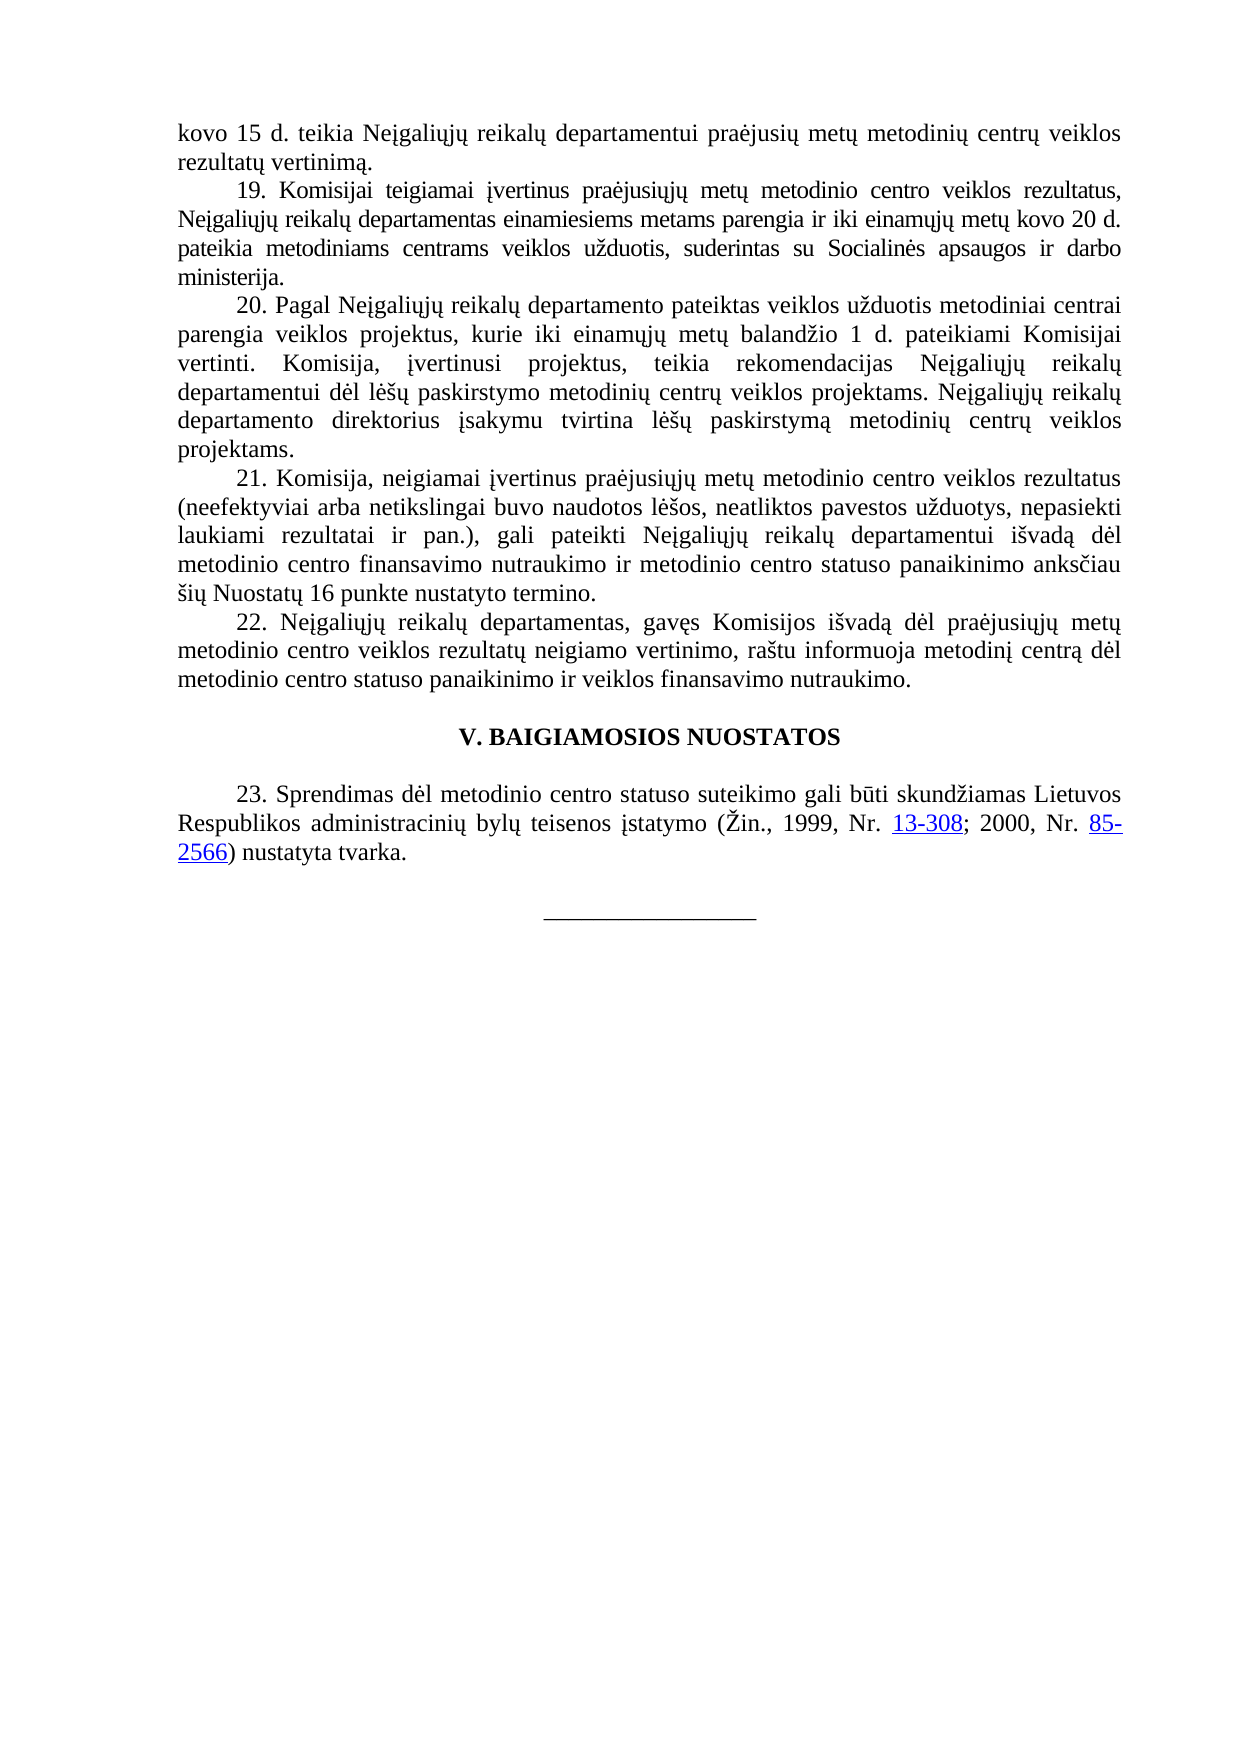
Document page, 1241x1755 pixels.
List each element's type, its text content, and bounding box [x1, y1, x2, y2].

text V. BAIGIAMOSIOS NUOSTATOS [177, 722, 1122, 751]
text kovo 15 d. teikia Neįgaliųjų reikalų departamentui praėjusių metų metodinių centrų veiklos rezultatų vertinimą. [177, 118, 1122, 176]
text _________________ [177, 894, 1122, 923]
text 22. Neįgaliųjų reikalų departamentas, gavęs Komisijos išvadą dėl praėjusiųjų metų metodinio centro veiklos rezultatų neigiamo vertinimo, raštu informuoja metodinį centrą dėl metodinio centro statuso panaikinimo ir veiklos finansavimo nutraukimo. [177, 607, 1122, 693]
text 23. Sprendimas dėl metodinio centro statuso suteikimo gali būti skundžiamas Lietuvos Respublikos administracinių bylų teisenos įstatymo (Žin., 1999, Nr. 13-308; 2000, Nr. 85-2566) nustatyta tvarka. [177, 779, 1122, 866]
text 19. Komisijai teigiamai įvertinus praėjusiųjų metų metodinio centro veiklos rezultatus, Neįgaliųjų reikalų departamentas einamiesiems metams parengia ir iki einamųjų metų kovo 20 d. pateikia metodiniams centrams veiklos užduotis, suderintas su Socialinės apsaugos ir darbo ministerija. [177, 176, 1122, 291]
text 20. Pagal Neįgaliųjų reikalų departamento pateiktas veiklos užduotis metodiniai centrai parengia veiklos projektus, kurie iki einamųjų metų balandžio 1 d. pateikiami Komisijai vertinti. Komisija, įvertinusi projektus, teikia rekomendacijas Neįgaliųjų reikalų departamentui dėl lėšų paskirstymo metodinių centrų veiklos projektams. Neįgaliųjų reikalų departamento direktorius įsakymu tvirtina lėšų paskirstymą metodinių centrų veiklos projektams. [177, 291, 1122, 463]
text 21. Komisija, neigiamai įvertinus praėjusiųjų metų metodinio centro veiklos rezultatus (neefektyviai arba netikslingai buvo naudotos lėšos, neatliktos pavestos užduotys, nepasiekti laukiami rezultatai ir pan.), gali pateikti Neįgaliųjų reikalų departamentui išvadą dėl metodinio centro finansavimo nutraukimo ir metodinio centro statuso panaikinimo anksčiau šių Nuostatų 16 punkte nustatyto termino. [177, 463, 1122, 607]
